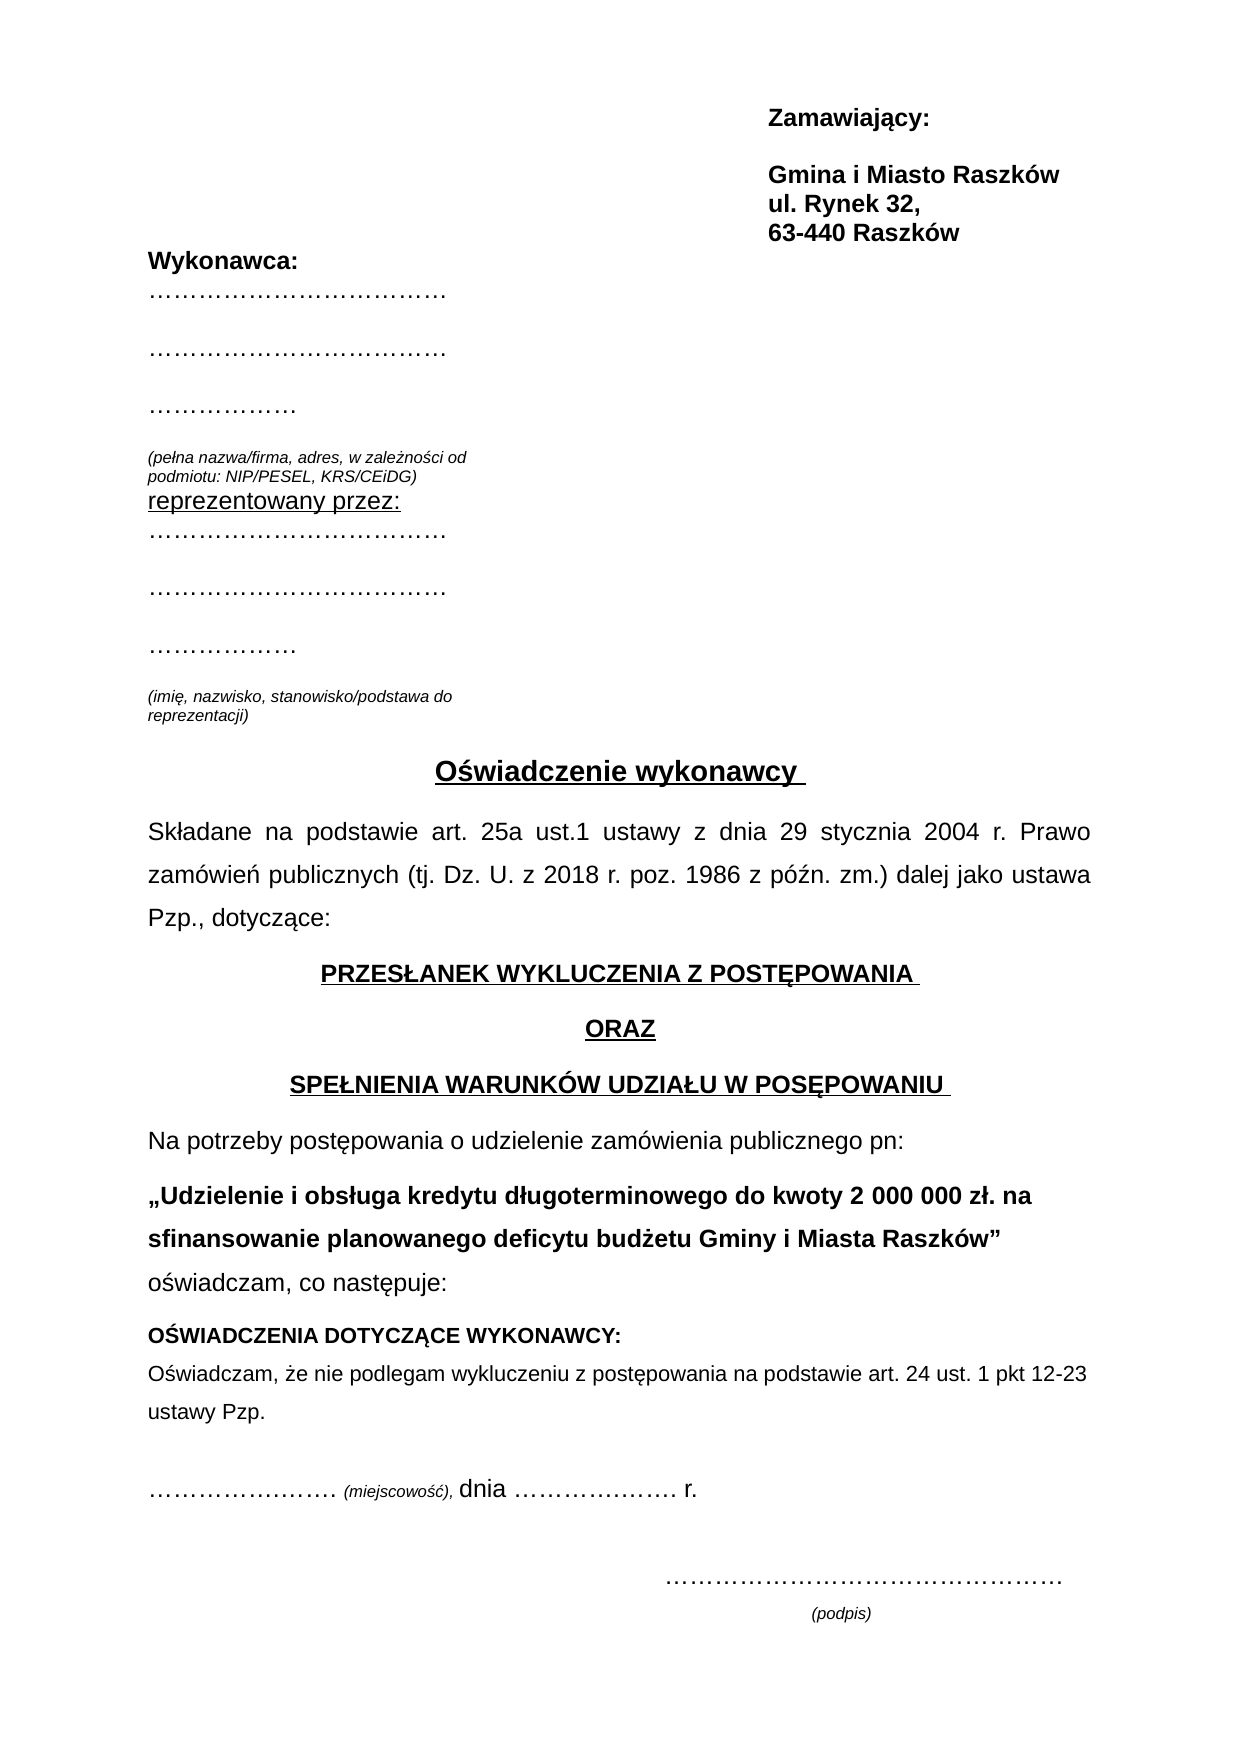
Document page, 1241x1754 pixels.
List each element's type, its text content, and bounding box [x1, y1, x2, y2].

text reprezentowany przez: [148, 486, 1092, 514]
text Gmina i Miasto Raszków [768, 160, 1092, 189]
text ul. Rynek 32, [768, 189, 1092, 217]
text OŚWIADCZENIA DOTYCZĄCE WYKONAWCY: [148, 1323, 1092, 1348]
text ORAZ [148, 1014, 1092, 1043]
text Oświadczenie wykonawcy [148, 754, 1092, 788]
text ……………………………………………………………………………… [148, 275, 472, 419]
text (imię, nazwisko, stanowisko/podstawa do reprezentacji) [148, 687, 472, 725]
text ………………………………………… [148, 1561, 1092, 1589]
text SPEŁNIENIA WARUNKÓW UDZIAŁU W POSĘPOWANIU [148, 1070, 1092, 1099]
text ……………………………………………………………………………… [148, 514, 472, 658]
text Zamawiający: [768, 74, 1092, 131]
text Wykonawca: [148, 246, 1092, 275]
text Składane na podstawie art. 25a ust.1 ustawy z dnia 29 stycznia 2004 r. Prawo zamówień publicznych (tj. Dz. U. z 2018 r. poz. 1986 z późn. zm.) dalej jako ustawa Pzp., dotyczące: [148, 817, 1092, 932]
text (pełna nazwa/firma, adres, w zależności od podmiotu: NIP/PESEL, KRS/CEiDG) [148, 447, 472, 486]
text …………….……. (miejscowość), dnia ………….……. r. [148, 1474, 1092, 1503]
text Na potrzeby postępowania o udzielenie zamówienia publicznego pn: [148, 1126, 1092, 1154]
text „Udzielenie i obsługa kredytu długoterminowego do kwoty 2 000 000 zł. na sfinansowanie planowanego deficytu budżetu Gminy i Miasta Raszków” oświadczam, co następuje: [148, 1181, 1092, 1296]
text PRZESŁANEK WYKLUCZENIA Z POSTĘPOWANIA [148, 959, 1092, 988]
text (podpis) [738, 1604, 1092, 1623]
text Oświadczam, że nie podlegam wykluczeniu z postępowania na podstawie art. 24 ust. 1 pkt 12-23 ustawy Pzp. [148, 1361, 1092, 1424]
text 63-440 Raszków [768, 217, 1092, 246]
